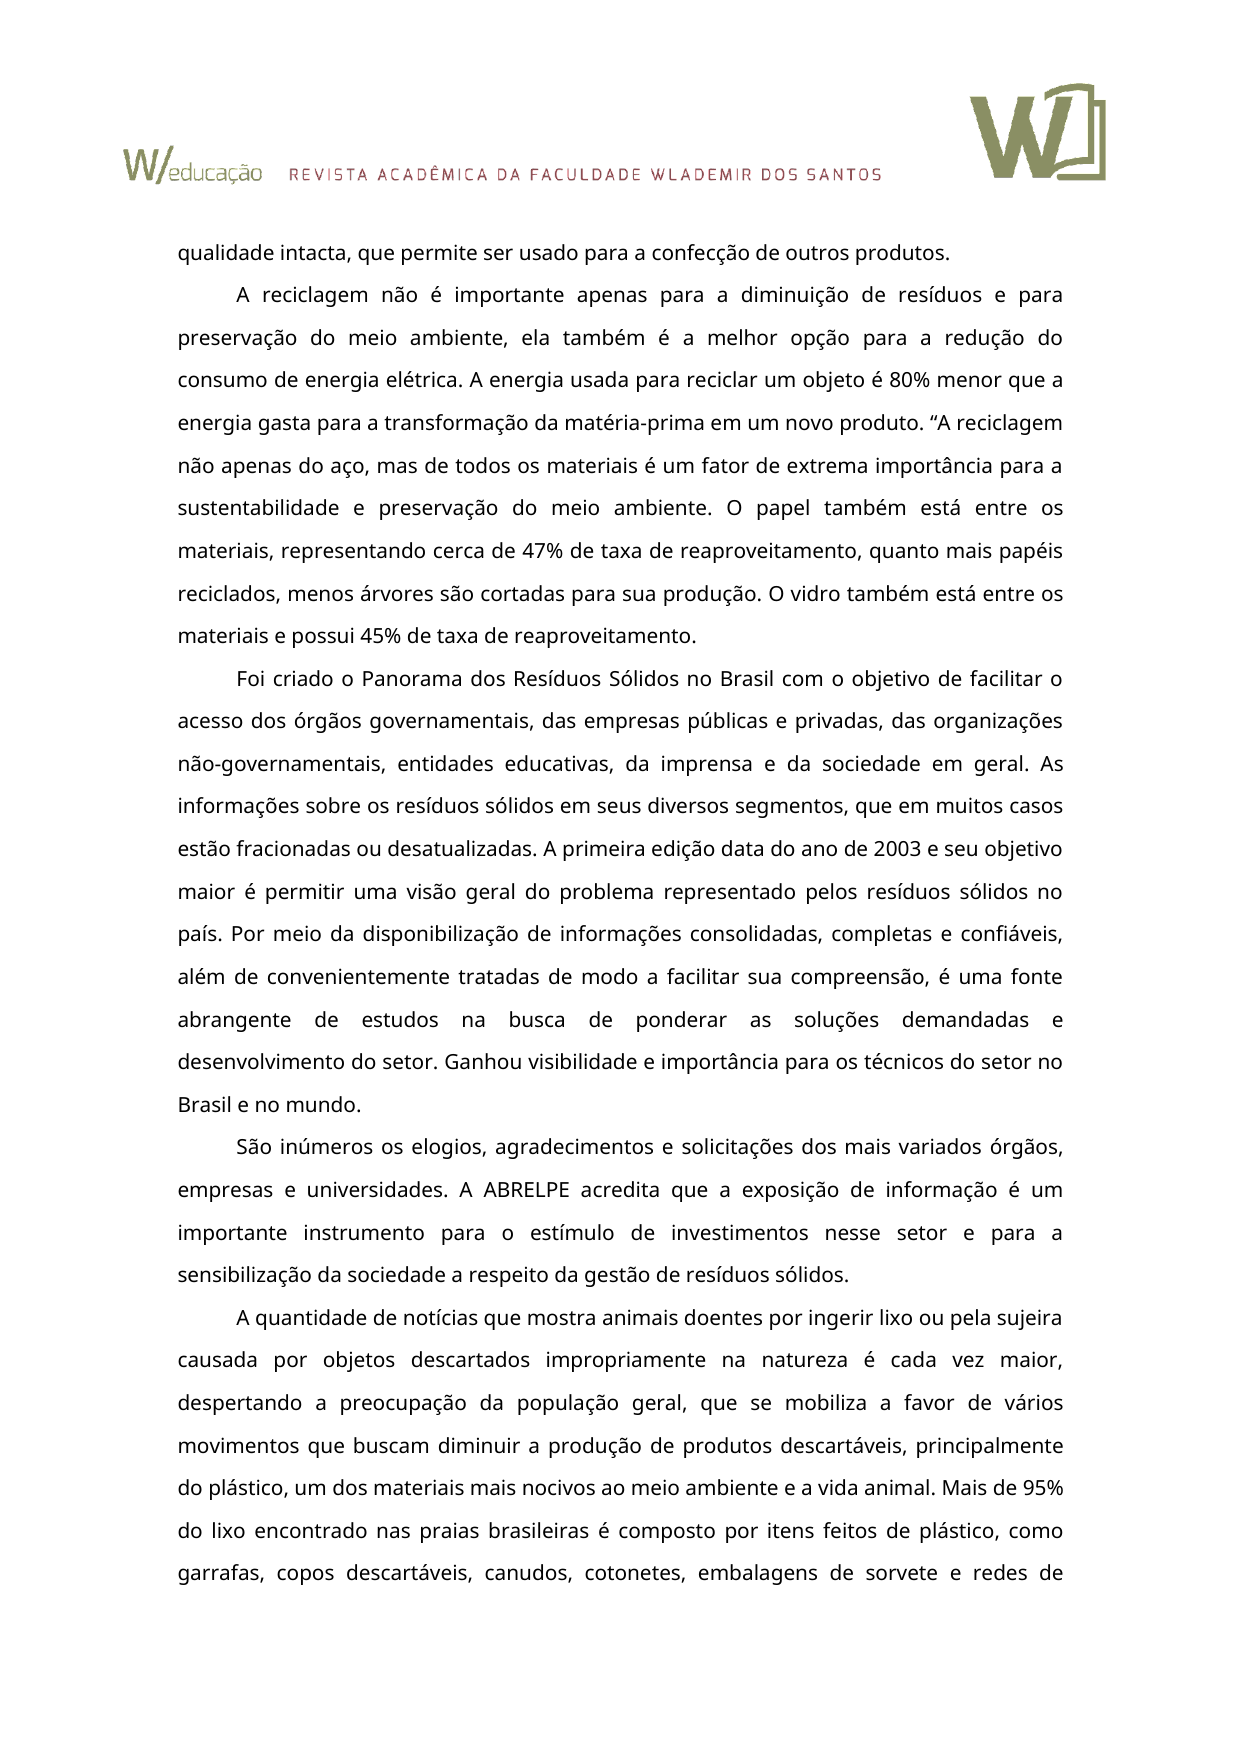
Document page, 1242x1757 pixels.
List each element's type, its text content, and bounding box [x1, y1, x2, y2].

text A quantidade de notícias que mostra animais doentes por ingerir lixo ou pela sujeira causada por objetos descartados impropriamente na natureza é cada vez maior, despertando a preocupação da população geral, que se mobiliza a favor de vários movimentos que buscam diminuir a produção de produtos descartáveis, principalmente do plástico, um dos materiais mais nocivos ao meio ambiente e a vida animal. Mais de 95% do lixo encontrado nas praias brasileiras é composto por itens feitos de plástico, como garrafas, copos descartáveis, canudos, cotonetes, embalagens de sorvete e redes de [177, 1303, 1064, 1587]
text qualidade intacta, que permite ser usado para a confecção de outros produtos. [177, 238, 1064, 266]
text São inúmeros os elogios, agradecimentos e solicitações dos mais variados órgãos, empresas e universidades. A ABRELPE acredita que a exposição de informação é um importante instrumento para o estímulo de investimentos nesse setor e para a sensibilização da sociedade a respeito da gestão de resíduos sólidos. [177, 1132, 1064, 1289]
text Foi criado o Panorama dos Resíduos Sólidos no Brasil com o objetivo de facilitar o acesso dos órgãos governamentais, das empresas públicas e privadas, das organizações não-governamentais, entidades educativas, da imprensa e da sociedade em geral. As informações sobre os resíduos sólidos em seus diversos segmentos, que em muitos casos estão fracionadas ou desatualizadas. A primeira edição data do ano de 2003 e seu objetivo maior é permitir uma visão geral do problema representado pelos resíduos sólidos no país. Por meio da disponibilização de informações consolidadas, completas e confiáveis, além de convenientemente tratadas de modo a facilitar sua compreensão, é uma fonte abrangente de estudos na busca de ponderar as soluções demandadas e desenvolvimento do setor. Ganhou visibilidade e importância para os técnicos do setor no Brasil e no mundo. [177, 664, 1064, 1118]
text A reciclagem não é importante apenas para a diminuição de resíduos e para preservação do meio ambiente, ela também é a melhor opção para a redução do consumo de energia elétrica. A energia usada para reciclar um objeto é 80% menor que a energia gasta para a transformação da matéria-prima em um novo produto. “A reciclagem não apenas do aço, mas de todos os materiais é um fator de extrema importância para a sustentabilidade e preservação do meio ambiente. O papel também está entre os materiais, representando cerca de 47% de taxa de reaproveitamento, quanto mais papéis reciclados, menos árvores são cortadas para sua produção. O vidro também está entre os materiais e possui 45% de taxa de reaproveitamento. [177, 280, 1064, 650]
picture [23, 0, 1218, 236]
